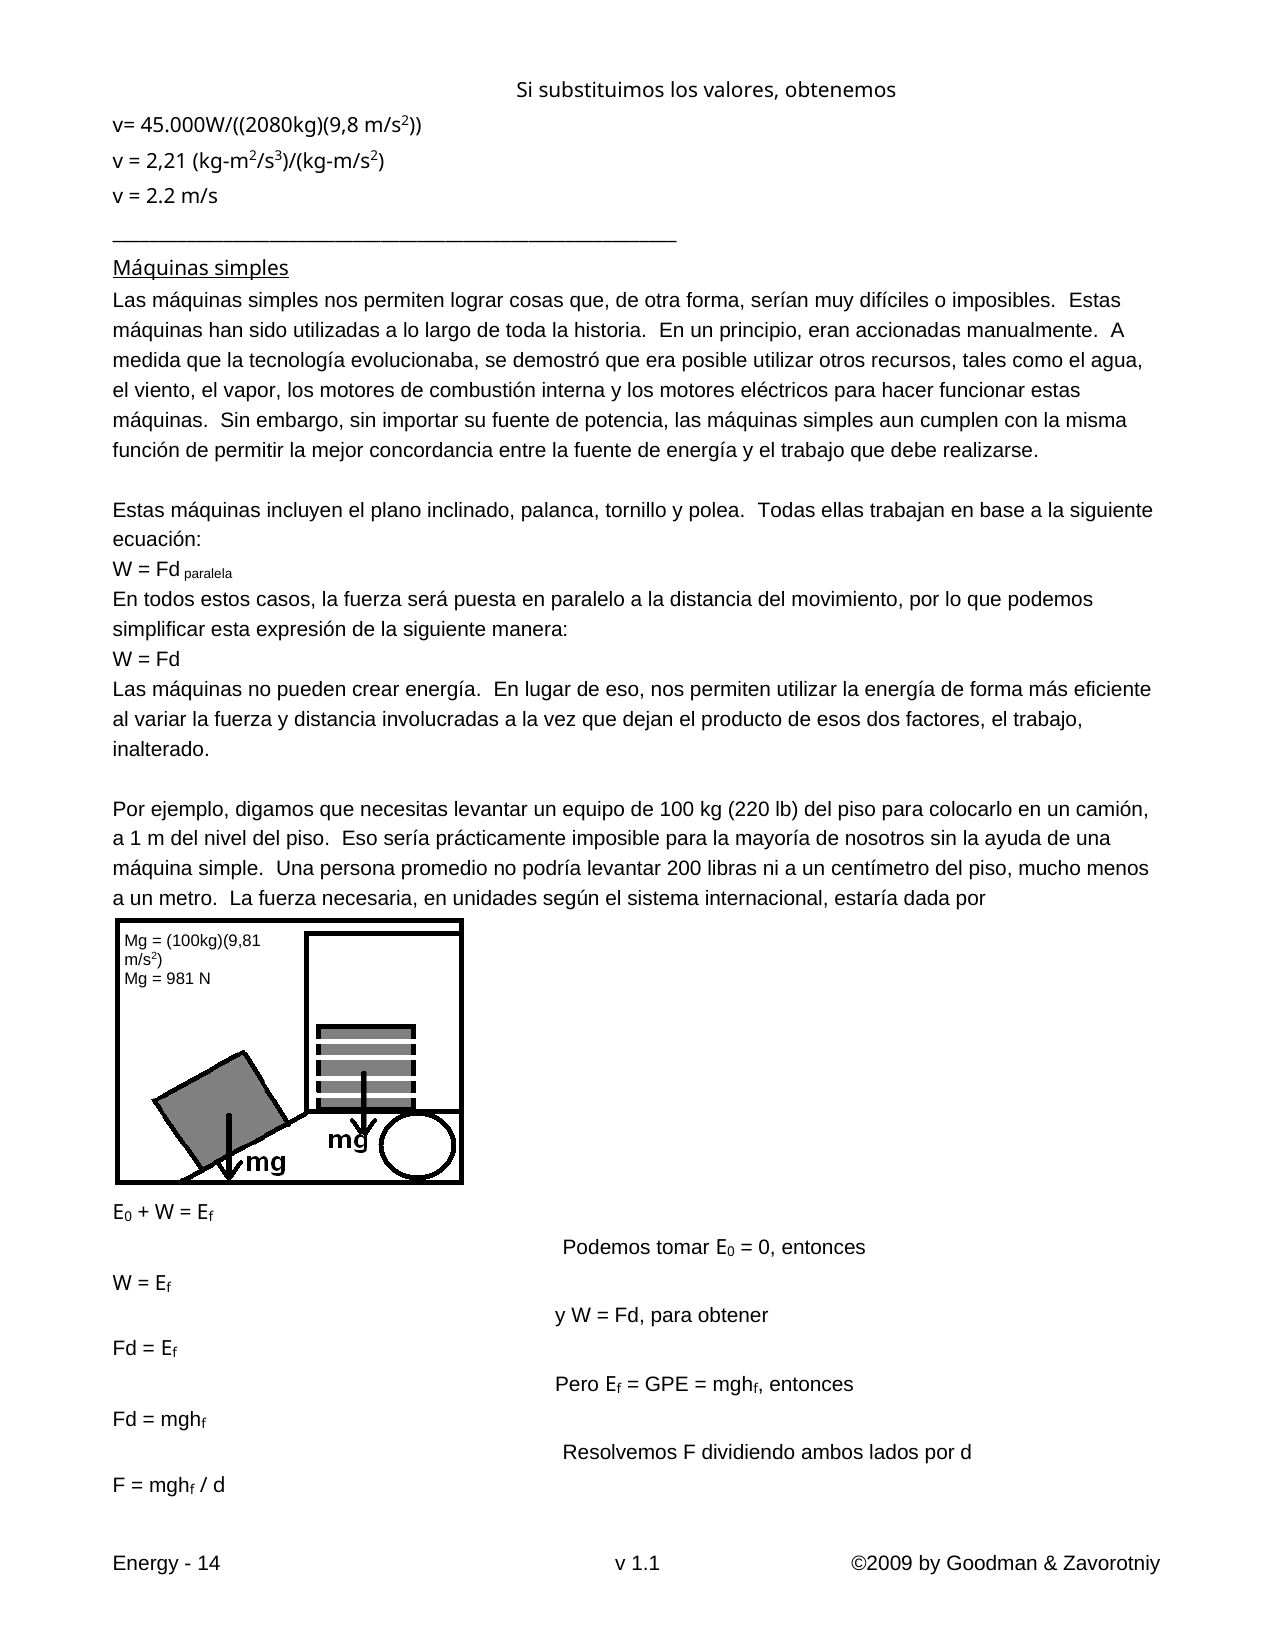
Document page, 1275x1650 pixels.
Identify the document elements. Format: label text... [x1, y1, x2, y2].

text Si substituimos los valores, obtenemos [112, 75, 1162, 103]
subtitle Máquinas simples [112, 253, 1162, 281]
text Las máquinas no pueden crear energía. En lugar de eso, nos permiten utilizar la energía de forma más eficiente al variar la fuerza y distancia involucradas a la vez que dejan el producto de esos dos factores, el trabajo, inalterado. [112, 677, 1162, 761]
text y W = Fd, para obtener [112, 1303, 1162, 1327]
text En todos estos casos, la fuerza será puesta en paralelo a la distancia del movimiento, por lo que podemos simplificar esta expresión de la siguiente manera: [112, 587, 1162, 641]
text Podemos tomar E0 = 0, entonces [562, 1232, 1162, 1261]
text _____________________________________________________________ [112, 217, 1162, 246]
text E0 + W = Ef [112, 1197, 1162, 1225]
text W = Fd [112, 647, 1162, 671]
text Resolvemos F dividiendo ambos lados por d [487, 1440, 1162, 1464]
text Fd = Ef [112, 1333, 1162, 1362]
text Mg = (100kg)(9,81 m/s2) [124, 931, 304, 969]
text Estas máquinas incluyen el plano inclinado, palanca, tornillo y polea. Todas ellas trabajan en base a la siguiente ecuación: [112, 497, 1162, 551]
text Mg = 981 N [124, 969, 304, 988]
text W = Fd paralela [112, 557, 1162, 581]
text v = 2.2 m/s [112, 182, 1162, 210]
text v = 2,21 (kg-m2/s3)/(kg-m/s2) [112, 146, 1162, 174]
text Por ejemplo, digamos que necesitas levantar un equipo de 100 kg (220 lb) del piso para colocarlo en un camión, a 1 m del nivel del piso. Eso sería prácticamente imposible para la mayoría de nosotros sin la ayuda de una máquina simple. Una persona promedio no podría levantar 200 libras ni a un centímetro del piso, mucho menos a un metro. La fuerza necesaria, en unidades según el sistema internacional, estaría dada por [112, 796, 1162, 910]
text Pero Ef = GPE = mghf, entonces [112, 1369, 1162, 1397]
text v= 45.000W/((2080kg)(9,8 m/s2)) [112, 111, 1162, 139]
text F = mghf / d [112, 1470, 1162, 1498]
text Fd = mghf [112, 1404, 1162, 1433]
text Las máquinas simples nos permiten lograr cosas que, de otra forma, serían muy difíciles o imposibles. Estas máquinas han sido utilizadas a lo largo de toda la historia. En un principio, eran accionadas manualmente. A medida que la tecnología evolucionaba, se demostró que era posible utilizar otros recursos, tales como el agua, el viento, el vapor, los motores de combustión interna y los motores eléctricos para hacer funcionar estas máquinas. Sin embargo, sin importar su fuente de potencia, las máquinas simples aun cumplen con la misma función de permitir la mejor concordancia entre la fuente de energía y el trabajo que debe realizarse. [112, 288, 1162, 462]
text W = Ef [112, 1268, 1162, 1296]
